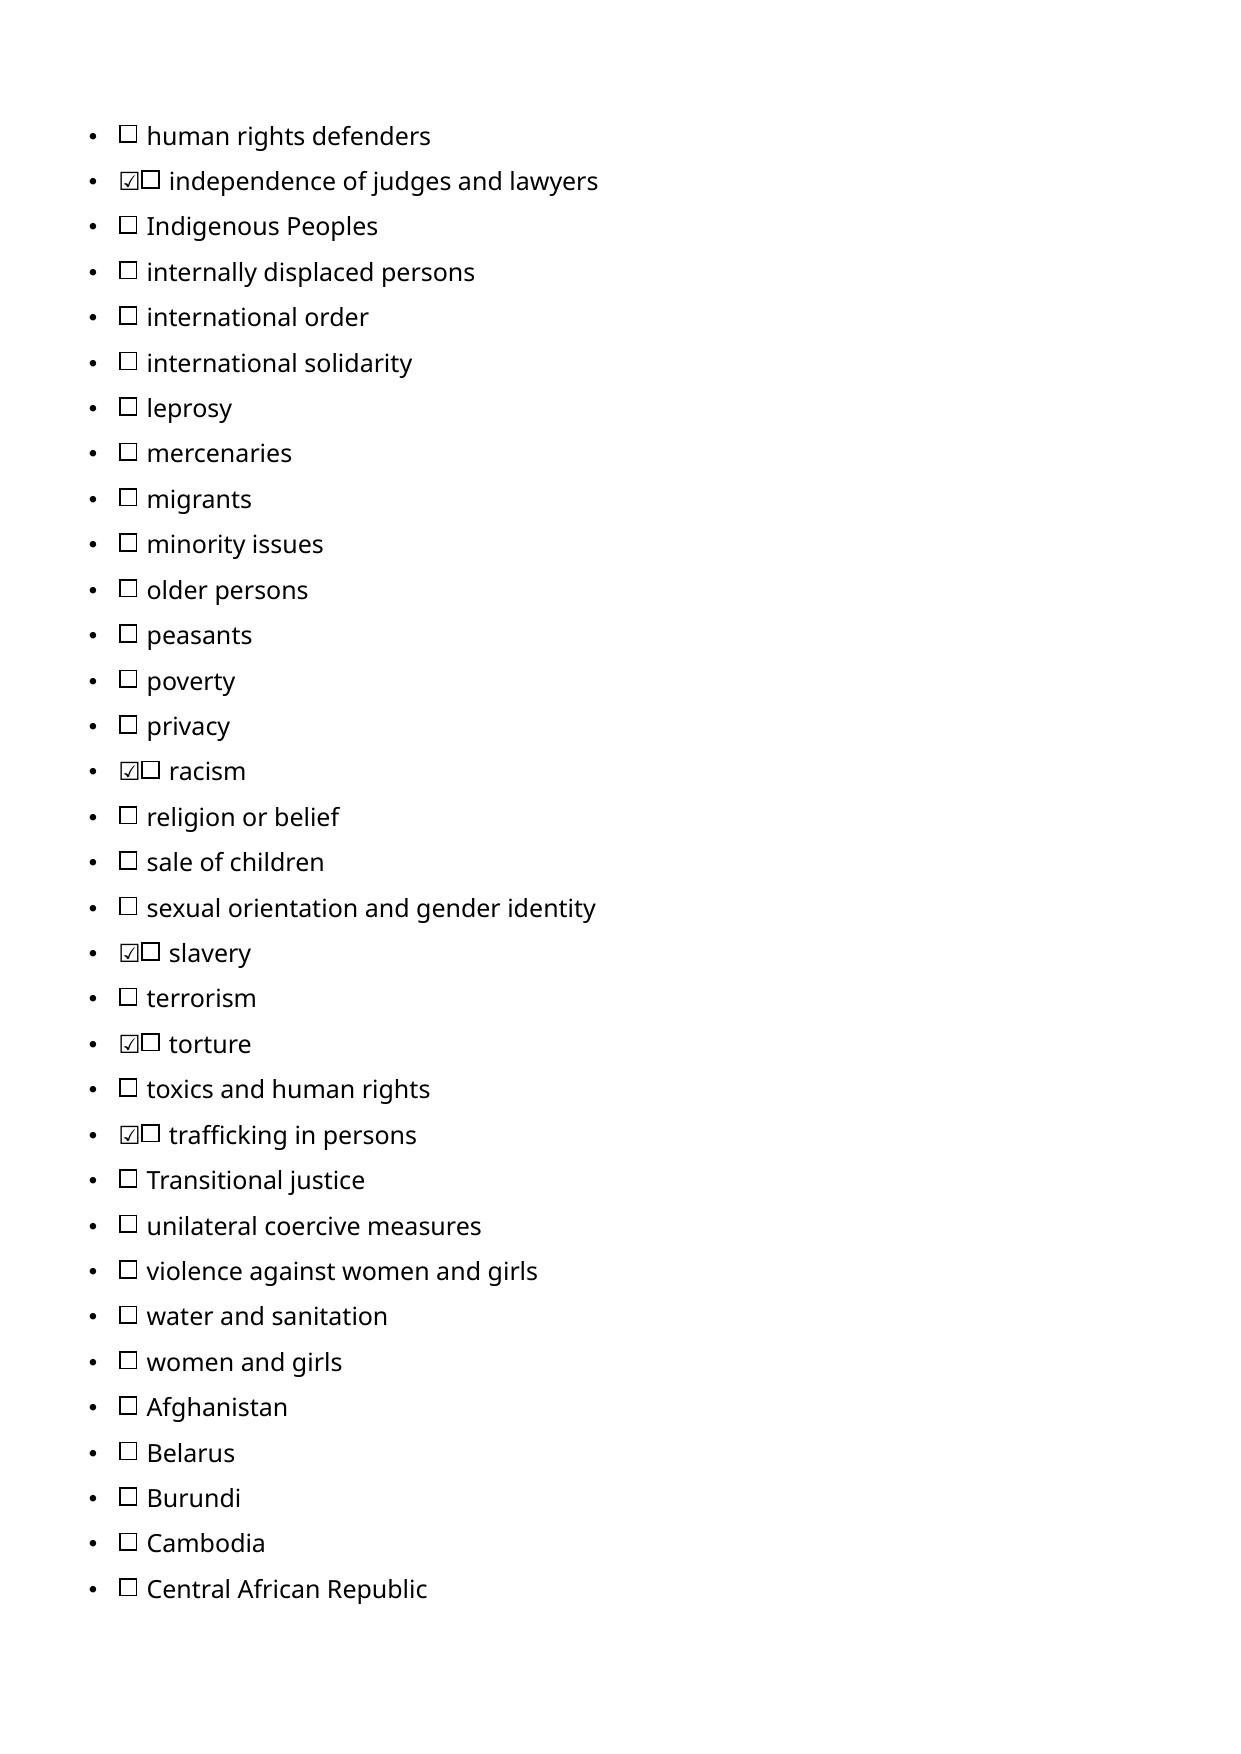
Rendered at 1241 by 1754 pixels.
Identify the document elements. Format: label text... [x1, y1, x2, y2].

list peasants [118, 618, 1122, 652]
list ☑ slavery [118, 936, 1122, 970]
list Afghanistan [118, 1390, 1122, 1424]
list religion or belief [118, 799, 1122, 833]
list poverty [118, 663, 1122, 697]
list Transitional justice [118, 1163, 1122, 1197]
list water and sanitation [118, 1299, 1122, 1333]
list international order [118, 300, 1122, 334]
list internally displaced persons [118, 254, 1122, 288]
list minority issues [118, 527, 1122, 561]
list mercenaries [118, 436, 1122, 470]
list leprosy [118, 391, 1122, 425]
list migrants [118, 481, 1122, 516]
list violence against women and girls [118, 1253, 1122, 1288]
list ☑ independence of judges and lawyers [118, 163, 1122, 198]
list Central African Republic [118, 1571, 1122, 1606]
list human rights defenders [118, 118, 1122, 152]
list women and girls [118, 1344, 1122, 1378]
list older persons [118, 572, 1122, 606]
list Indigenous Peoples [118, 209, 1122, 243]
list sexual orientation and gender identity [118, 890, 1122, 924]
list Belarus [118, 1435, 1122, 1469]
list Burundi [118, 1481, 1122, 1515]
list toxics and human rights [118, 1072, 1122, 1106]
list unilateral coercive measures [118, 1208, 1122, 1242]
list international solidarity [118, 345, 1122, 379]
list Cambodia [118, 1526, 1122, 1560]
list ☑ trafficking in persons [118, 1117, 1122, 1151]
list sale of children [118, 845, 1122, 879]
list terrorism [118, 981, 1122, 1015]
list ☑ racism [118, 754, 1122, 788]
list ☑ torture [118, 1026, 1122, 1061]
list privacy [118, 708, 1122, 743]
